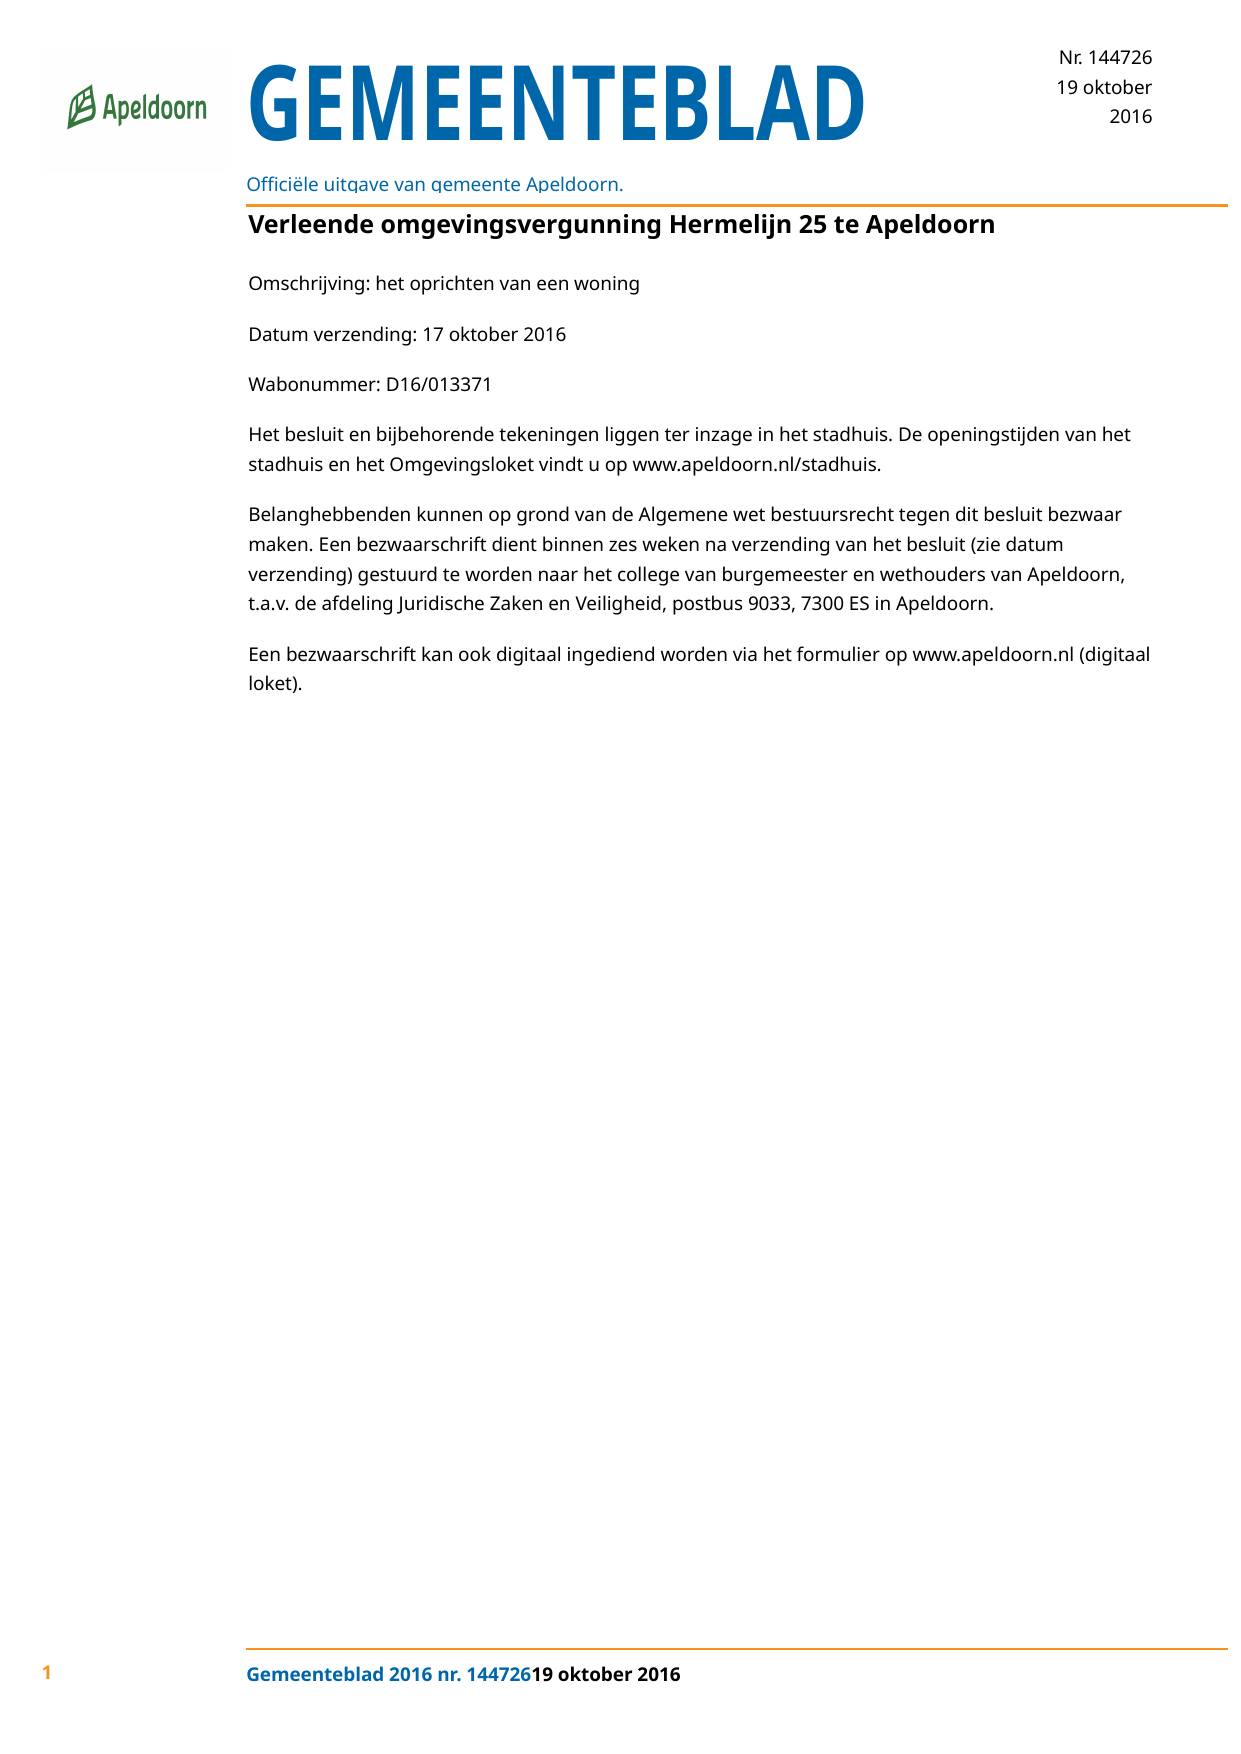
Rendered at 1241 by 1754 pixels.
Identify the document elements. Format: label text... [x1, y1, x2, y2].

picture [41, 47, 231, 172]
text Het besluit en bijbehorende tekeningen liggen ter inzage in het stadhuis. De openingstijden van het stadhuis en het Omgevingsloket vindt u op www.apeldoorn.nl/stadhuis. [248, 422, 1152, 477]
text Datum verzending: 17 oktober 2016 [248, 321, 1152, 346]
text Verleende omgevingsvergunning Hermelijn 25 te Apeldoorn [248, 207, 1152, 241]
text Belanghebbenden kunnen op grond van de Algemene wet bestuursrecht tegen dit besluit bezwaar maken. Een bezwaarschrift dient binnen zes weken na verzending van het besluit (zie datum verzending) gestuurd te worden naar het college van burgemeester en wethouders van Apeldoorn, t.a.v. de afdeling Juridische Zaken en Veiligheid, postbus 9033, 7300 ES in Apeldoorn. [248, 502, 1152, 616]
text Een bezwaarschrift kan ook digitaal ingediend worden via het formulier op www.apeldoorn.nl (digitaal loket). [248, 641, 1152, 696]
text Omschrijving: het oprichten van een woning [248, 270, 1152, 296]
text Wabonummer: D16/013371 [248, 371, 1152, 397]
